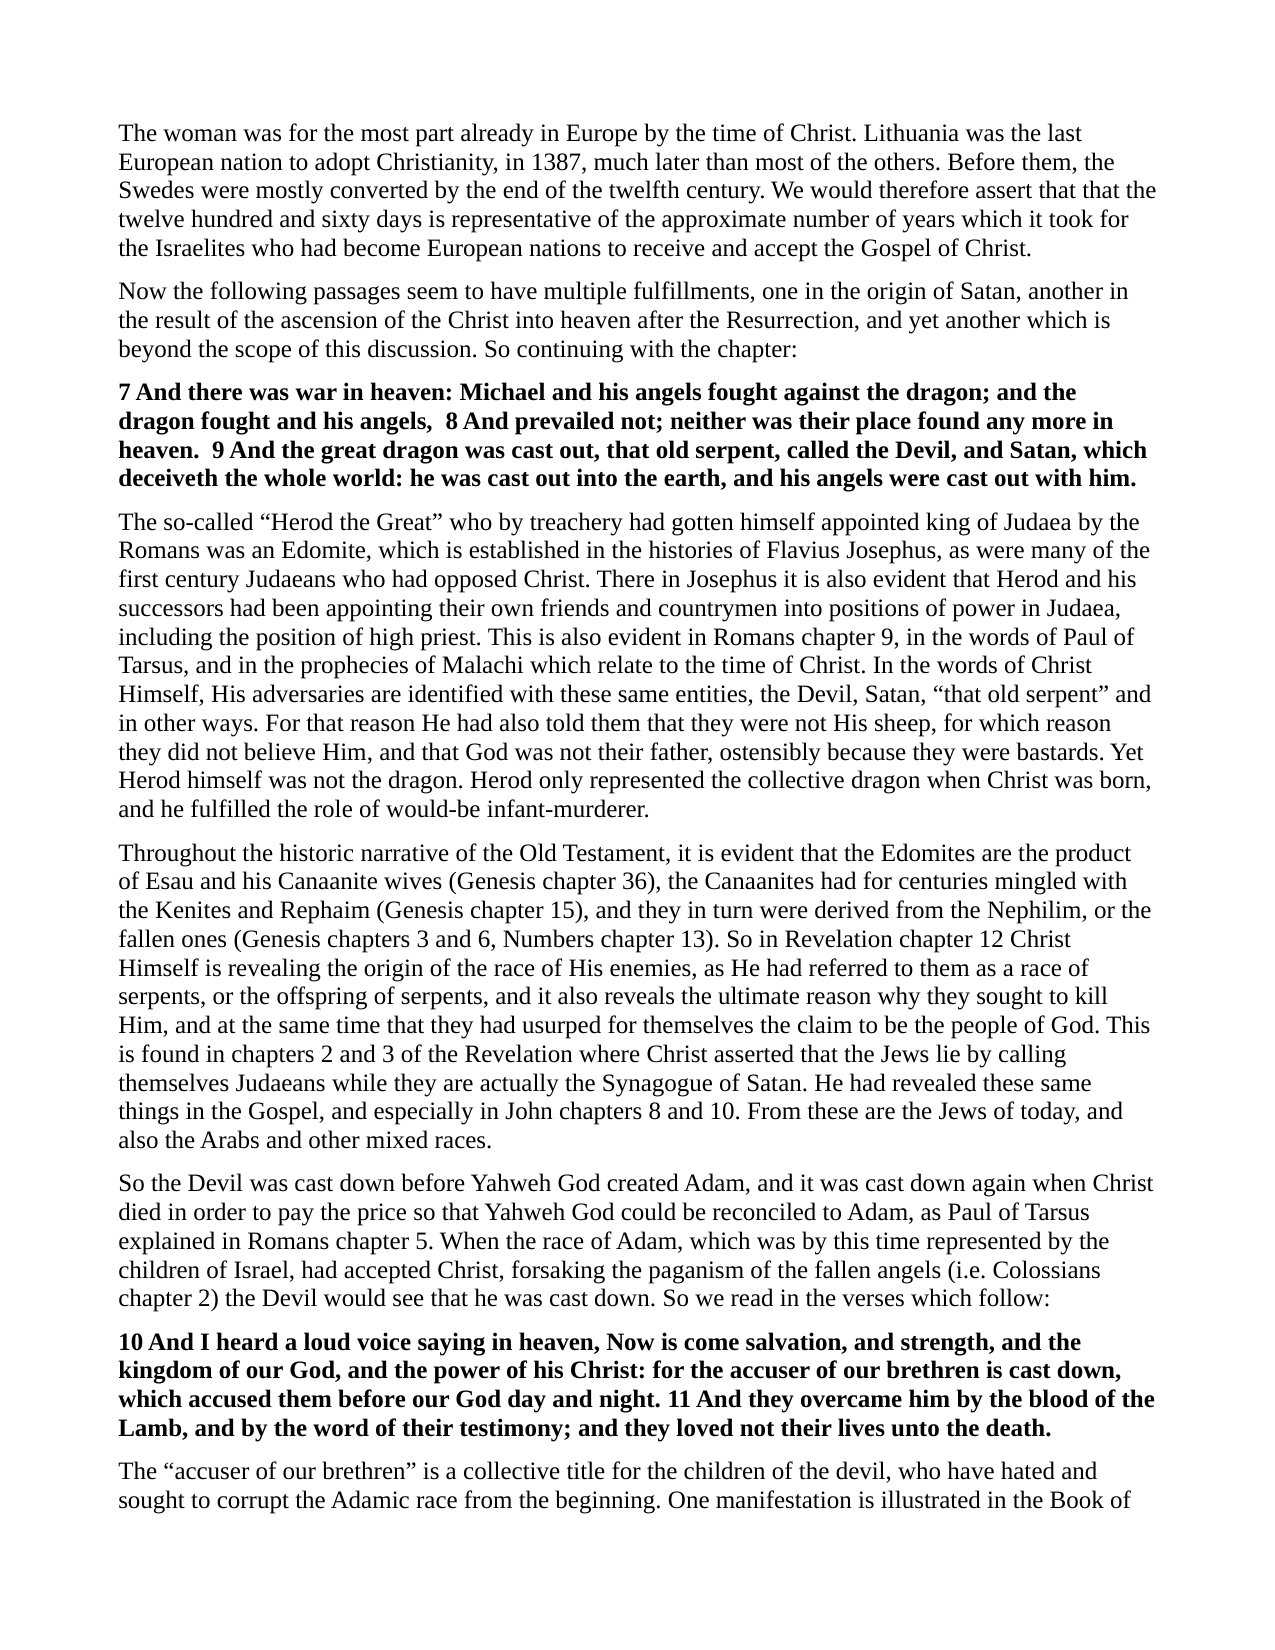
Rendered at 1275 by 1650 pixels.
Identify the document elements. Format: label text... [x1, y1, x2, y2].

text 7 And there was war in heaven: Michael and his angels fought against the dragon; and the dragon fought and his angels, 8 And prevailed not; neither was their place found any more in heaven. 9 And the great dragon was cast out, that old serpent, called the Devil, and Satan, which deceiveth the whole world: he was cast out into the earth, and his angels were cast out with him. [118, 377, 1157, 492]
text The woman was for the most part already in Europe by the time of Christ. Lithuania was the last European nation to adopt Christianity, in 1387, much later than most of the others. Before them, the Swedes were mostly converted by the end of the twelfth century. We would therefore assert that that the twelve hundred and sixty days is representative of the approximate number of years which it took for the Israelites who had become European nations to receive and accept the Gospel of Christ. [118, 118, 1157, 262]
text Throughout the historic narrative of the Old Testament, it is evident that the Edomites are the product of Esau and his Canaanite wives (Genesis chapter 36), the Canaanites had for centuries mingled with the Kenites and Rephaim (Genesis chapter 15), and they in turn were derived from the Nephilim, or the fallen ones (Genesis chapters 3 and 6, Numbers chapter 13). So in Revelation chapter 12 Christ Himself is revealing the origin of the race of His enemies, as He had referred to them as a race of serpents, or the offspring of serpents, and it also reveals the ultimate reason why they sought to kill Him, and at the same time that they had usurped for themselves the claim to be the people of God. This is found in chapters 2 and 3 of the Revelation where Christ asserted that the Jews lie by calling themselves Judaeans while they are actually the Synagogue of Satan. He had revealed these same things in the Gospel, and especially in John chapters 8 and 10. From these are the Jews of today, and also the Arabs and other mixed races. [118, 838, 1157, 1154]
text The “accuser of our brethren” is a collective title for the children of the devil, who have hated and sought to corrupt the Adamic race from the beginning. One manifestation is illustrated in the Book of [118, 1456, 1157, 1514]
text 10 And I heard a loud voice saying in heaven, Now is come salvation, and strength, and the kingdom of our God, and the power of his Christ: for the accuser of our brethren is cast down, which accused them before our God day and night. 11 And they overcame him by the blood of the Lamb, and by the word of their testimony; and they loved not their lives unto the death. [118, 1327, 1157, 1442]
text Now the following passages seem to have multiple fulfillments, one in the origin of Satan, another in the result of the ascension of the Christ into heaven after the Resurrection, and yet another which is beyond the scope of this discussion. So continuing with the chapter: [118, 276, 1157, 363]
text So the Devil was cast down before Yahweh God created Adam, and it was cast down again when Christ died in order to pay the price so that Yahweh God could be reconciled to Adam, as Paul of Tarsus explained in Romans chapter 5. When the race of Adam, which was by this time represented by the children of Israel, had accepted Christ, forsaking the paganism of the fallen angels (i.e. Colossians chapter 2) the Devil would see that he was cast down. So we read in the verses which follow: [118, 1168, 1157, 1312]
text The so-called “Herod the Great” who by treachery had gotten himself appointed king of Judaea by the Romans was an Edomite, which is established in the histories of Flavius Josephus, as were many of the first century Judaeans who had opposed Christ. There in Josephus it is also evident that Herod and his successors had been appointing their own friends and countrymen into positions of power in Judaea, including the position of high priest. This is also evident in Romans chapter 9, in the words of Paul of Tarsus, and in the prophecies of Malachi which relate to the time of Christ. In the words of Christ Himself, His adversaries are identified with these same entities, the Devil, Satan, “that old serpent” and in other ways. For that reason He had also told them that they were not His sheep, for which reason they did not believe Him, and that God was not their father, ostensibly because they were bastards. Yet Herod himself was not the dragon. Herod only represented the collective dragon when Christ was born, and he fulfilled the role of would-be infant-murderer. [118, 507, 1157, 823]
